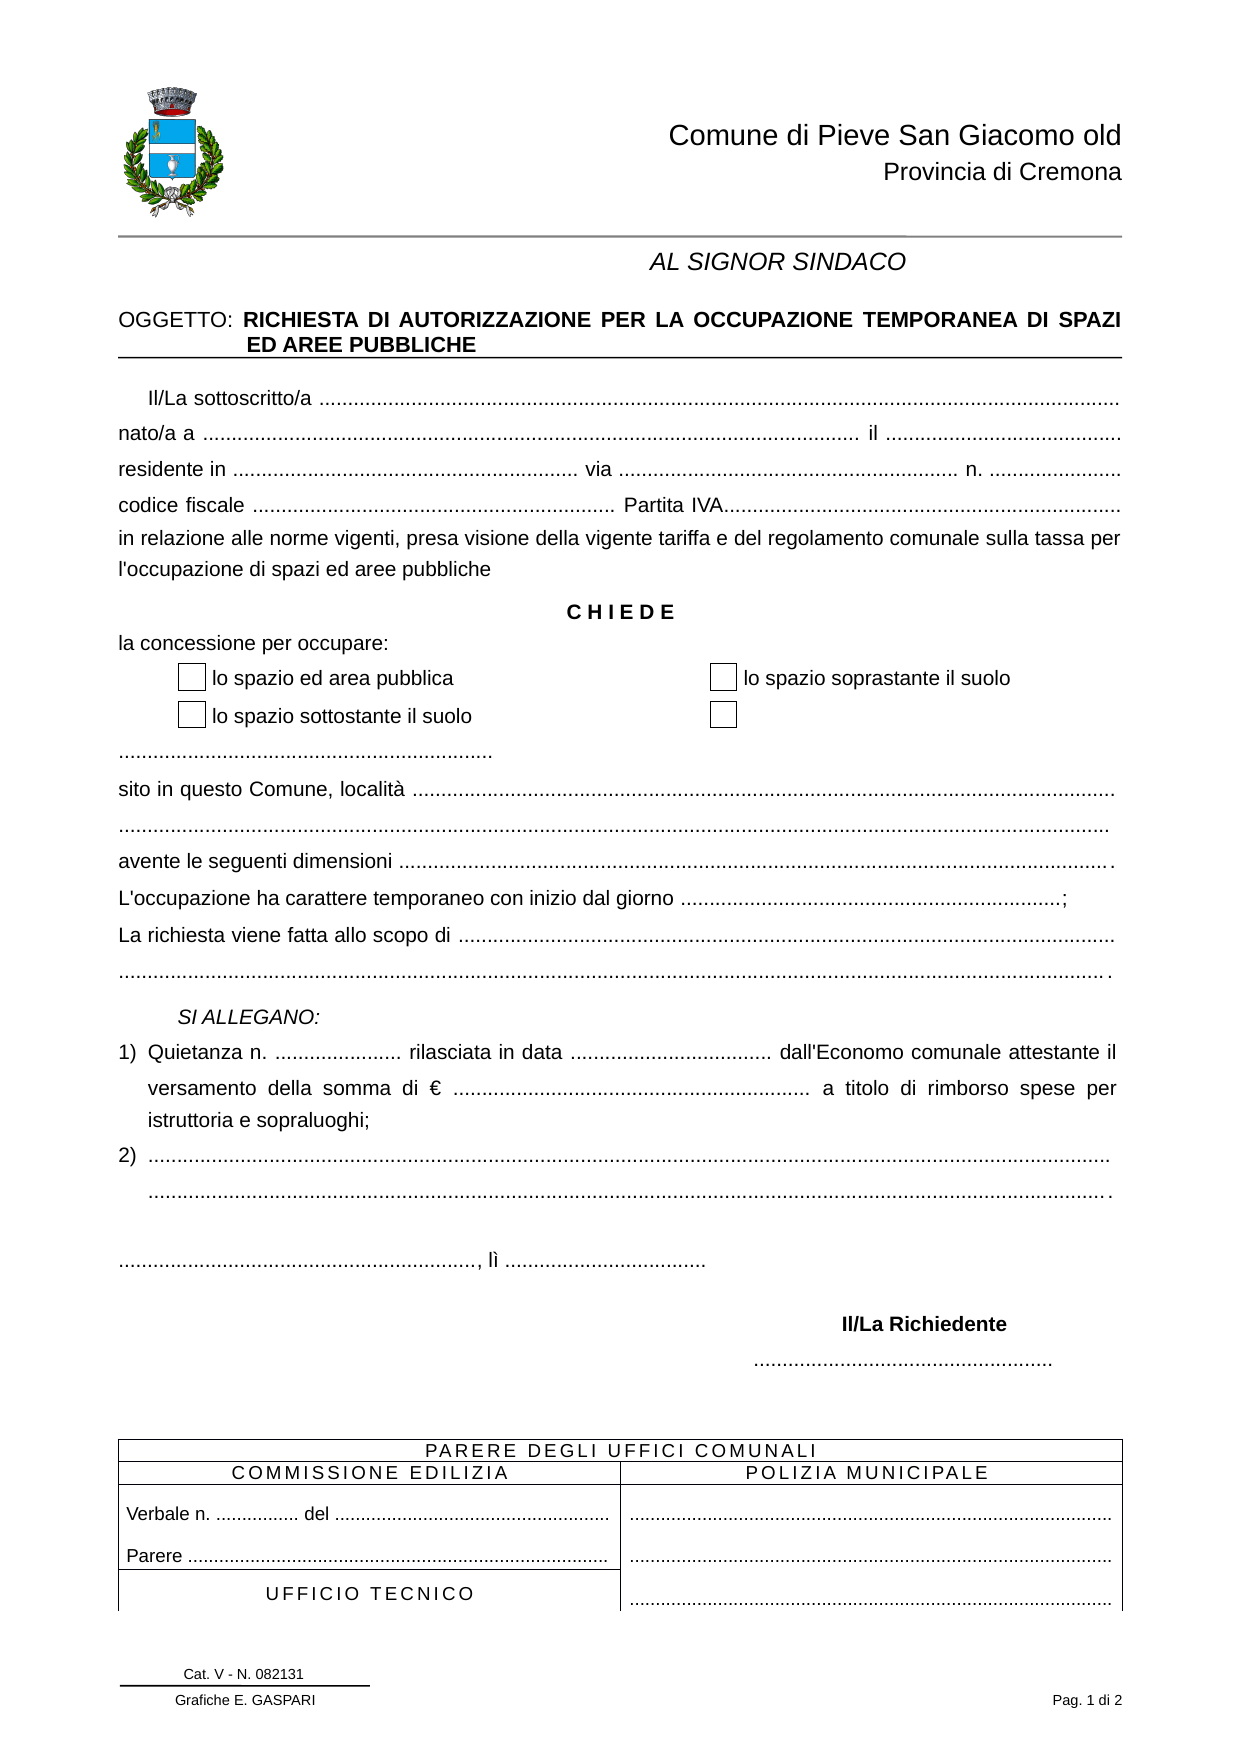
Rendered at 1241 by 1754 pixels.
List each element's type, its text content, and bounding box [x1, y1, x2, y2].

text SI ALLEGANO: [118, 1005, 1117, 1029]
table_cell Verbale n. ................ del ..................................................... [119, 1485, 620, 1527]
table_cell ............................................................................................. [621, 1527, 1122, 1569]
text Provincia di Cremona [224, 157, 1122, 185]
text L'occupazione ha carattere temporaneo con inizio dal giorno ..................................................................; [118, 882, 1117, 911]
text AL SIGNOR SINDACO [650, 247, 1122, 276]
table_cell UFFICIO TECNICO [119, 1570, 620, 1611]
text La richiesta viene fatta allo scopo di .................................................................................................................. ............................................................................................................................................................................ [118, 919, 1117, 984]
text la concessione per occupare: [118, 631, 1117, 655]
table_header PARERE DEGLI UFFICI COMUNALI [119, 1440, 1122, 1461]
text OGGETTO: RICHIESTA DI AUTORIZZAZIONE PER LA OCCUPAZIONE TEMPORANEA DI SPAZI ED AREE PUBBLICHE [118, 307, 1122, 356]
table_cell ............................................................................................. [621, 1569, 1122, 1611]
text Il/La sottoscritto/a ........................................................................................................................................... nato/a a .................................................................................................................. il ......................................... residente in ............................................................ via ........................................................... n. ....................... codice fiscale ............................................................... Partita IVA..................................................................... in relazione alle norme vigenti, presa visione della vigente tariffa e del regolamento comunale sulla tassa per l'occupazione di spazi ed aree pubbliche [118, 382, 1122, 580]
table_cell COMMISSIONE EDILIZIA [119, 1462, 620, 1484]
list Quietanza n. ...................... rilasciata in data ................................... dall'Economo comunale attestante il versamento della somma di € .............................................................. a titolo di rimborso spese per istruttoria e sopraluoghi; [118, 1036, 1117, 1132]
picture [122, 87, 224, 219]
text Comune di Pieve San Giacomo old [224, 118, 1122, 152]
text .............................................................., lì ................................... [118, 1244, 1117, 1272]
table_cell ............................................................................................. [621, 1485, 1122, 1527]
list ....................................................................................................................................................................... ....................................................................................................................................................................... [118, 1139, 1117, 1204]
text lo spazio sottostante il suolo ................................................................. [118, 700, 1117, 764]
text sito in questo Comune, località .......................................................................................................................... ............................................................................................................................................................................ avente le seguenti dimensioni ............................................................................................................................ [118, 773, 1117, 873]
subtitle Il/La Richiedente [842, 1312, 1117, 1336]
text lo spazio ed area pubblica lo spazio soprastante il suolo [118, 662, 1117, 691]
table_cell Parere ................................................................................. [119, 1527, 620, 1569]
table_cell POLIZIA MUNICIPALE [621, 1462, 1122, 1484]
text .................................................... [753, 1343, 1117, 1372]
subtitle C H I E D E [118, 600, 1122, 624]
